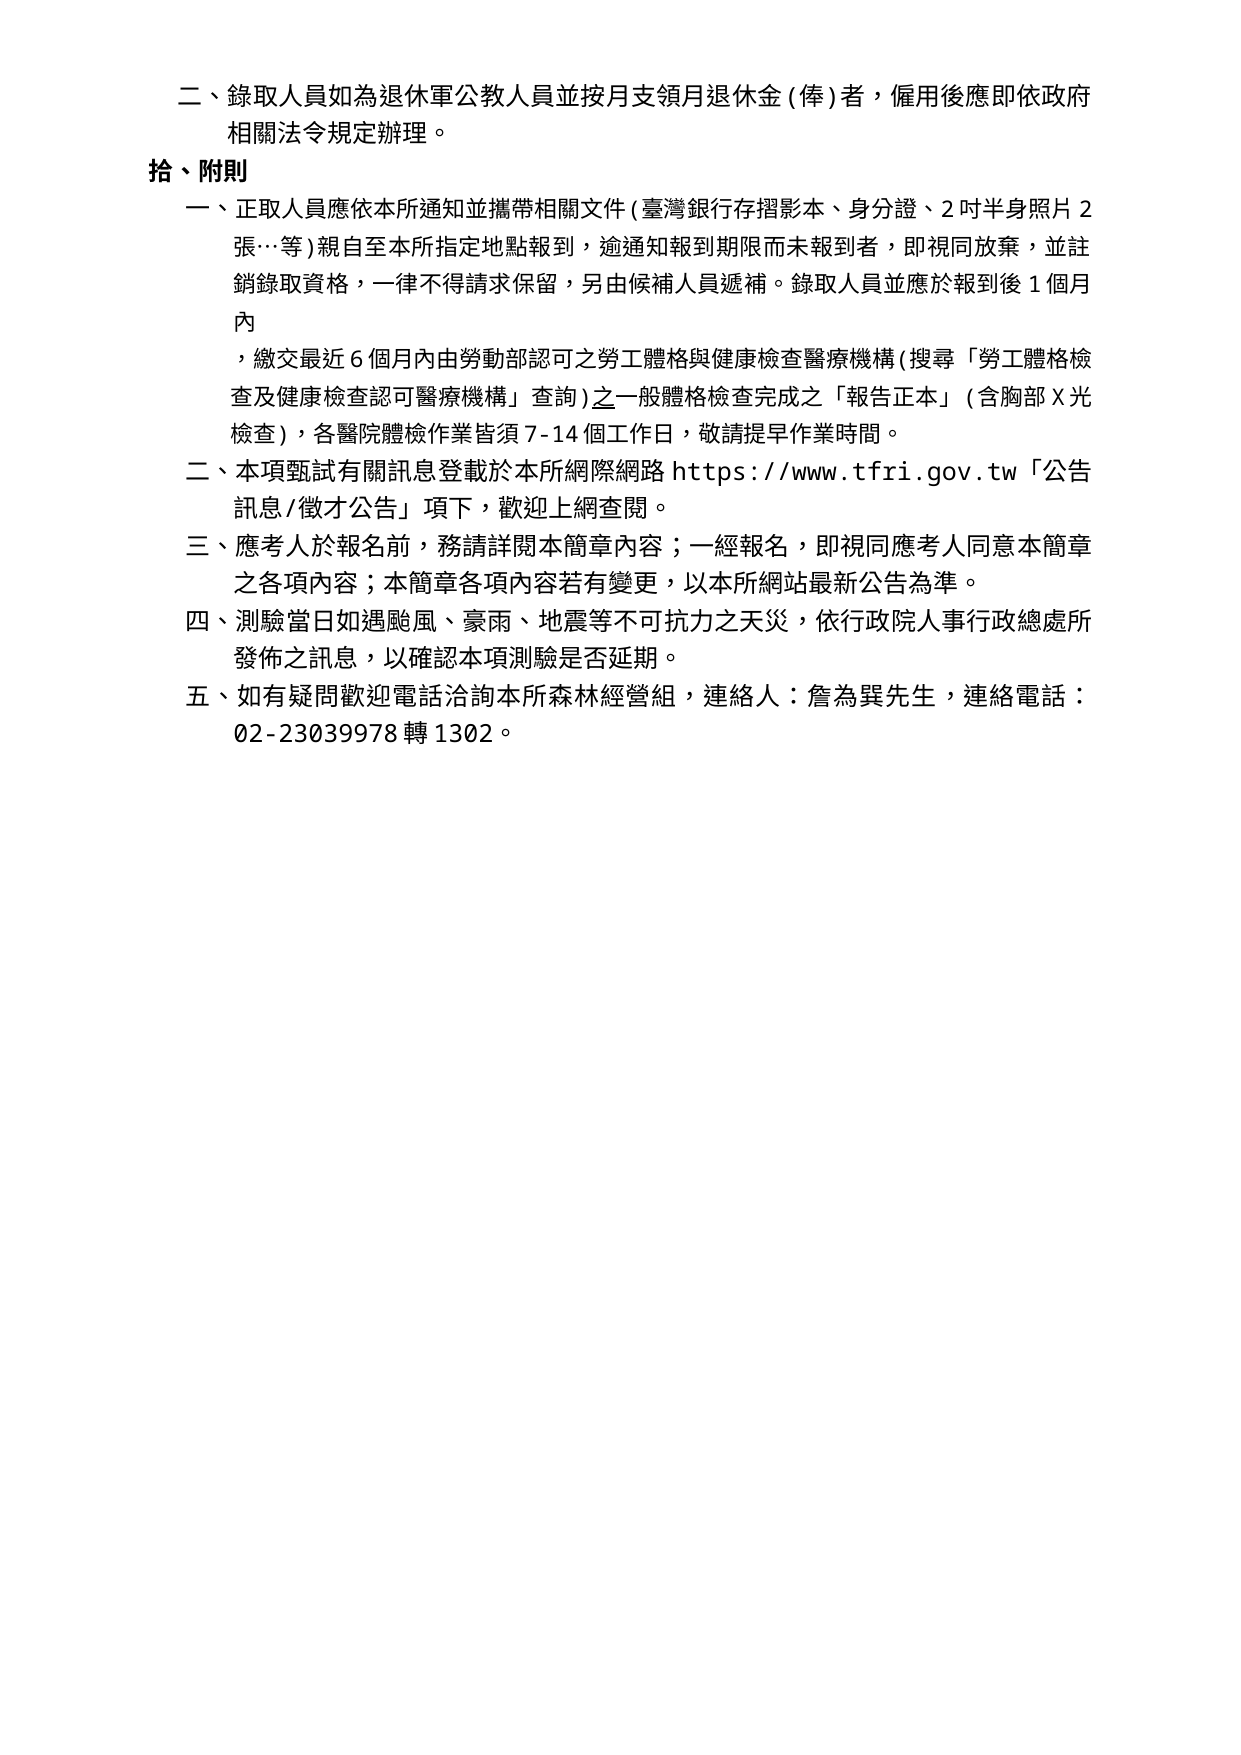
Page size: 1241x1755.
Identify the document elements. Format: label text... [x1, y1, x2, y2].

text 一、正取人員應依本所通知並攜帶相關文件(臺灣銀行存摺影本、身分證、2吋半身照片2張…等)親自至本所指定地點報到，逾通知報到期限而未報到者，即視同放棄，並註銷錄取資格，一律不得請求保留，另由候補人員遞補。錄取人員並應於報到後1個月內 [185, 187, 1093, 337]
text 二、錄取人員如為退休軍公教人員並按月支領月退休金(俸)者，僱用後應即依政府相關法令規定辦理。 [177, 75, 1093, 150]
text 四、測驗當日如遇颱風、豪雨、地震等不可抗力之天災，依行政院人事行政總處所發佈之訊息，以確認本項測驗是否延期。 [185, 600, 1093, 675]
text 三、應考人於報名前，務請詳閱本簡章內容；一經報名，即視同應考人同意本簡章之各項內容；本簡章各項內容若有變更，以本所網站最新公告為準。 [185, 525, 1093, 600]
text ，繳交最近6個月內由勞動部認可之勞工體格與健康檢查醫療機構(搜尋「勞工體格檢查及健康檢查認可醫療機構」查詢)之一般體格檢查完成之「報告正本」(含胸部X光檢查)，各醫院體檢作業皆須7-14個工作日，敬請提早作業時間。 [230, 337, 1093, 450]
text 五、如有疑問歡迎電話洽詢本所森林經營組，連絡人：詹為巽先生，連絡電話：02-23039978轉1302。 [185, 675, 1093, 750]
text 拾、附則 [148, 150, 1093, 187]
text 二、本項甄試有關訊息登載於本所網際網路https://www.tfri.gov.tw「公告訊息/徵才公告」項下，歡迎上網查閱。 [185, 450, 1093, 525]
